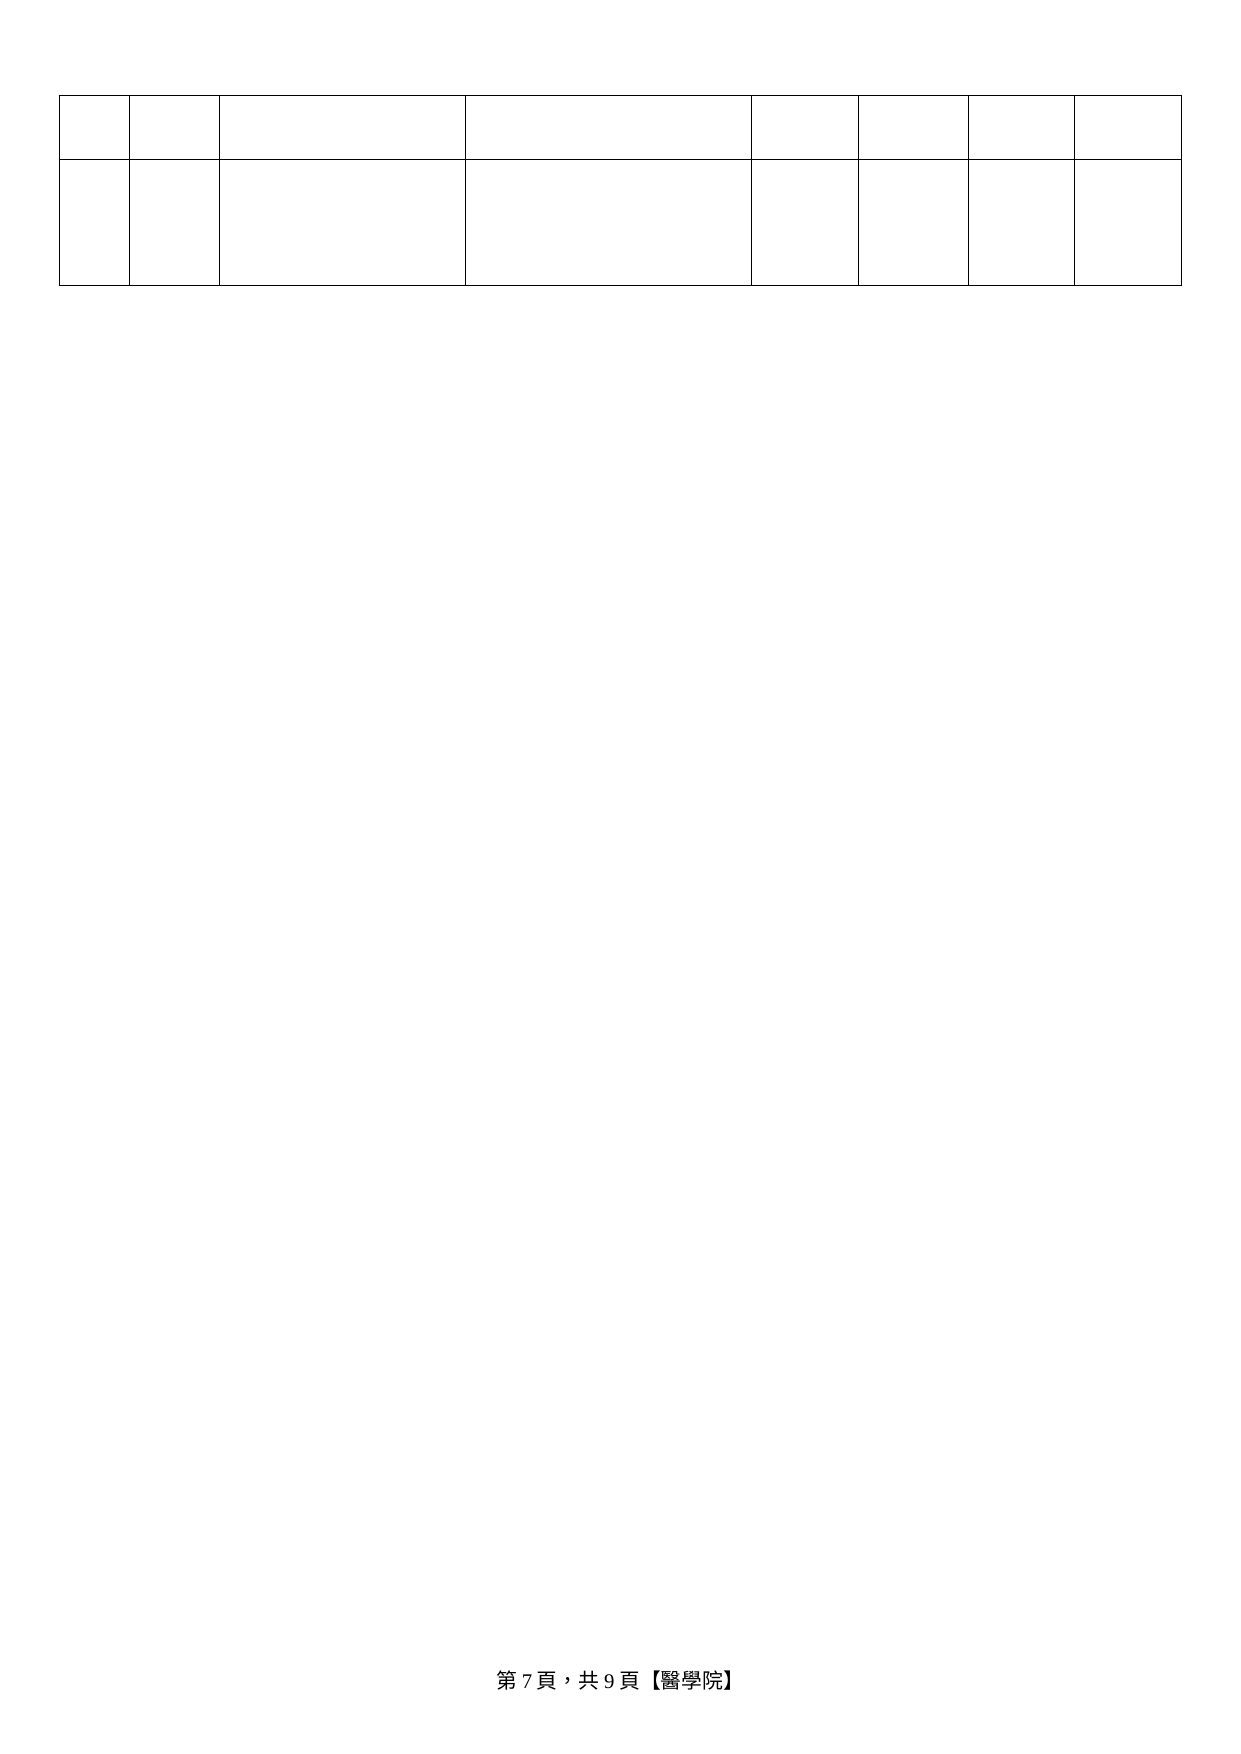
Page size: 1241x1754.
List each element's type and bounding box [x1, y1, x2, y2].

table_cell [1075, 96, 1181, 159]
table_cell [859, 160, 968, 285]
table_cell [752, 160, 858, 285]
table_cell [969, 160, 1074, 285]
table_cell [60, 160, 129, 285]
table_cell [220, 96, 465, 159]
table_cell [752, 96, 858, 159]
table_cell [1075, 160, 1181, 285]
table_cell [969, 96, 1074, 159]
table_cell [130, 96, 219, 159]
table_cell [466, 96, 751, 159]
table_cell [130, 160, 219, 285]
table_cell [466, 160, 751, 285]
table_cell [60, 96, 129, 159]
table_cell [220, 160, 465, 285]
table_cell [859, 96, 968, 159]
